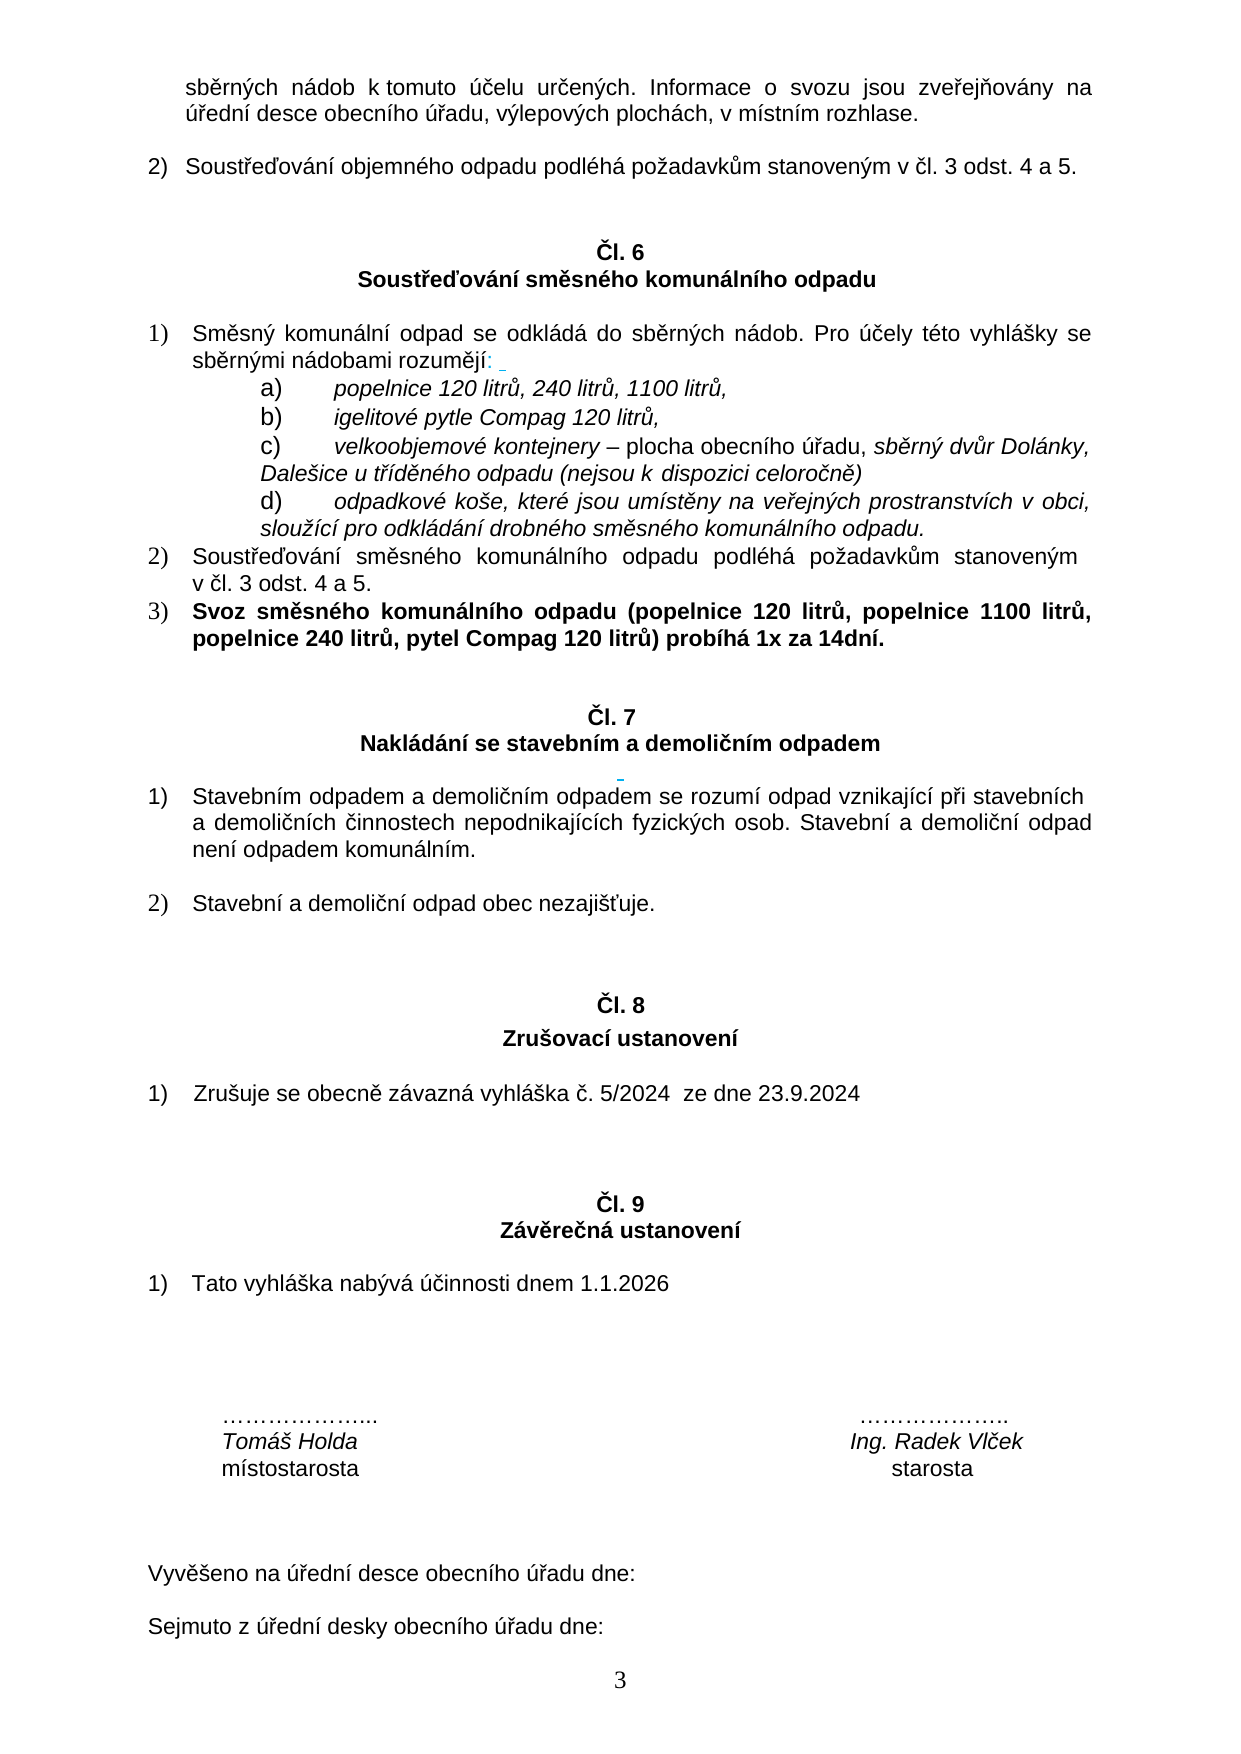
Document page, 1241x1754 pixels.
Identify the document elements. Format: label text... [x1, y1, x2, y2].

text Čl. 6 [148, 239, 1092, 266]
text Vyvěšeno na úřední desce obecního úřadu dne: [148, 1560, 1092, 1586]
text 1) Zrušuje se obecně závazná vyhláška č. 5/2024 ze dne 23.9.2024 [148, 1080, 1092, 1107]
list igelitové pytle Compag 120 litrů, [260, 402, 1092, 431]
text Zrušovací ustanovení [148, 1025, 1092, 1051]
list odpadkové koše, které jsou umístěny na veřejných prostranstvích v obci, sloužící pro odkládání drobného směsného komunálního odpadu. [260, 486, 1092, 541]
text Závěrečná ustanovení [148, 1217, 1092, 1244]
text Čl. 8 [148, 992, 1092, 1018]
list Stavebním odpadem a demoličním odpadem se rozumí odpad vznikající při stavebních a demoličních činnostech nepodnikajících fyzických osob. Stavební a demoliční odpad není odpadem komunálním. [148, 783, 1092, 862]
list Svoz směsného komunálního odpadu (popelnice 120 litrů, popelnice 1100 litrů, popelnice 240 litrů, pytel Compag 120 litrů) probíhá 1x za 14dní. [148, 596, 1092, 651]
list velkoobjemové kontejnery – plocha obecního úřadu, sběrný dvůr Dolánky, Dalešice u tříděného odpadu (nejsou k dispozici celoročně) [260, 431, 1092, 486]
list Stavební a demoliční odpad obec nezajišťuje. [148, 888, 1092, 917]
text Soustřeďování směsného komunálního odpadu [148, 266, 1092, 292]
text Nakládání se stavebním a demoličním odpadem [148, 730, 1092, 757]
text Čl. 7 [148, 704, 1092, 730]
text Tomáš Holda Ing. Radek Vlček [148, 1428, 1092, 1454]
list popelnice 120 litrů, 240 litrů, 1100 litrů, [260, 373, 1092, 402]
list Soustřeďování objemného odpadu podléhá požadavkům stanoveným v čl. 3 odst. 4 a 5. [148, 153, 1092, 179]
list Tato vyhláška nabývá účinnosti dnem 1.1.2026 [148, 1270, 1092, 1296]
text místostarosta starosta [221, 1454, 1092, 1481]
text Sejmuto z úřední desky obecního úřadu dne: [148, 1613, 1092, 1639]
list Směsný komunální odpad se odkládá do sběrných nádob. Pro účely této vyhlášky se sběrnými nádobami rozumějí: [148, 318, 1092, 373]
text ………………... ……………….. [221, 1402, 1092, 1428]
list sběrných nádob k tomuto účelu určených. Informace o svozu jsou zveřejňovány na úřední desce obecního úřadu, výlepových plochách, v místním rozhlase. [148, 74, 1092, 127]
text Čl. 9 [148, 1191, 1092, 1217]
list Soustřeďování směsného komunálního odpadu podléhá požadavkům stanoveným v čl. 3 odst. 4 a 5. [148, 541, 1092, 596]
